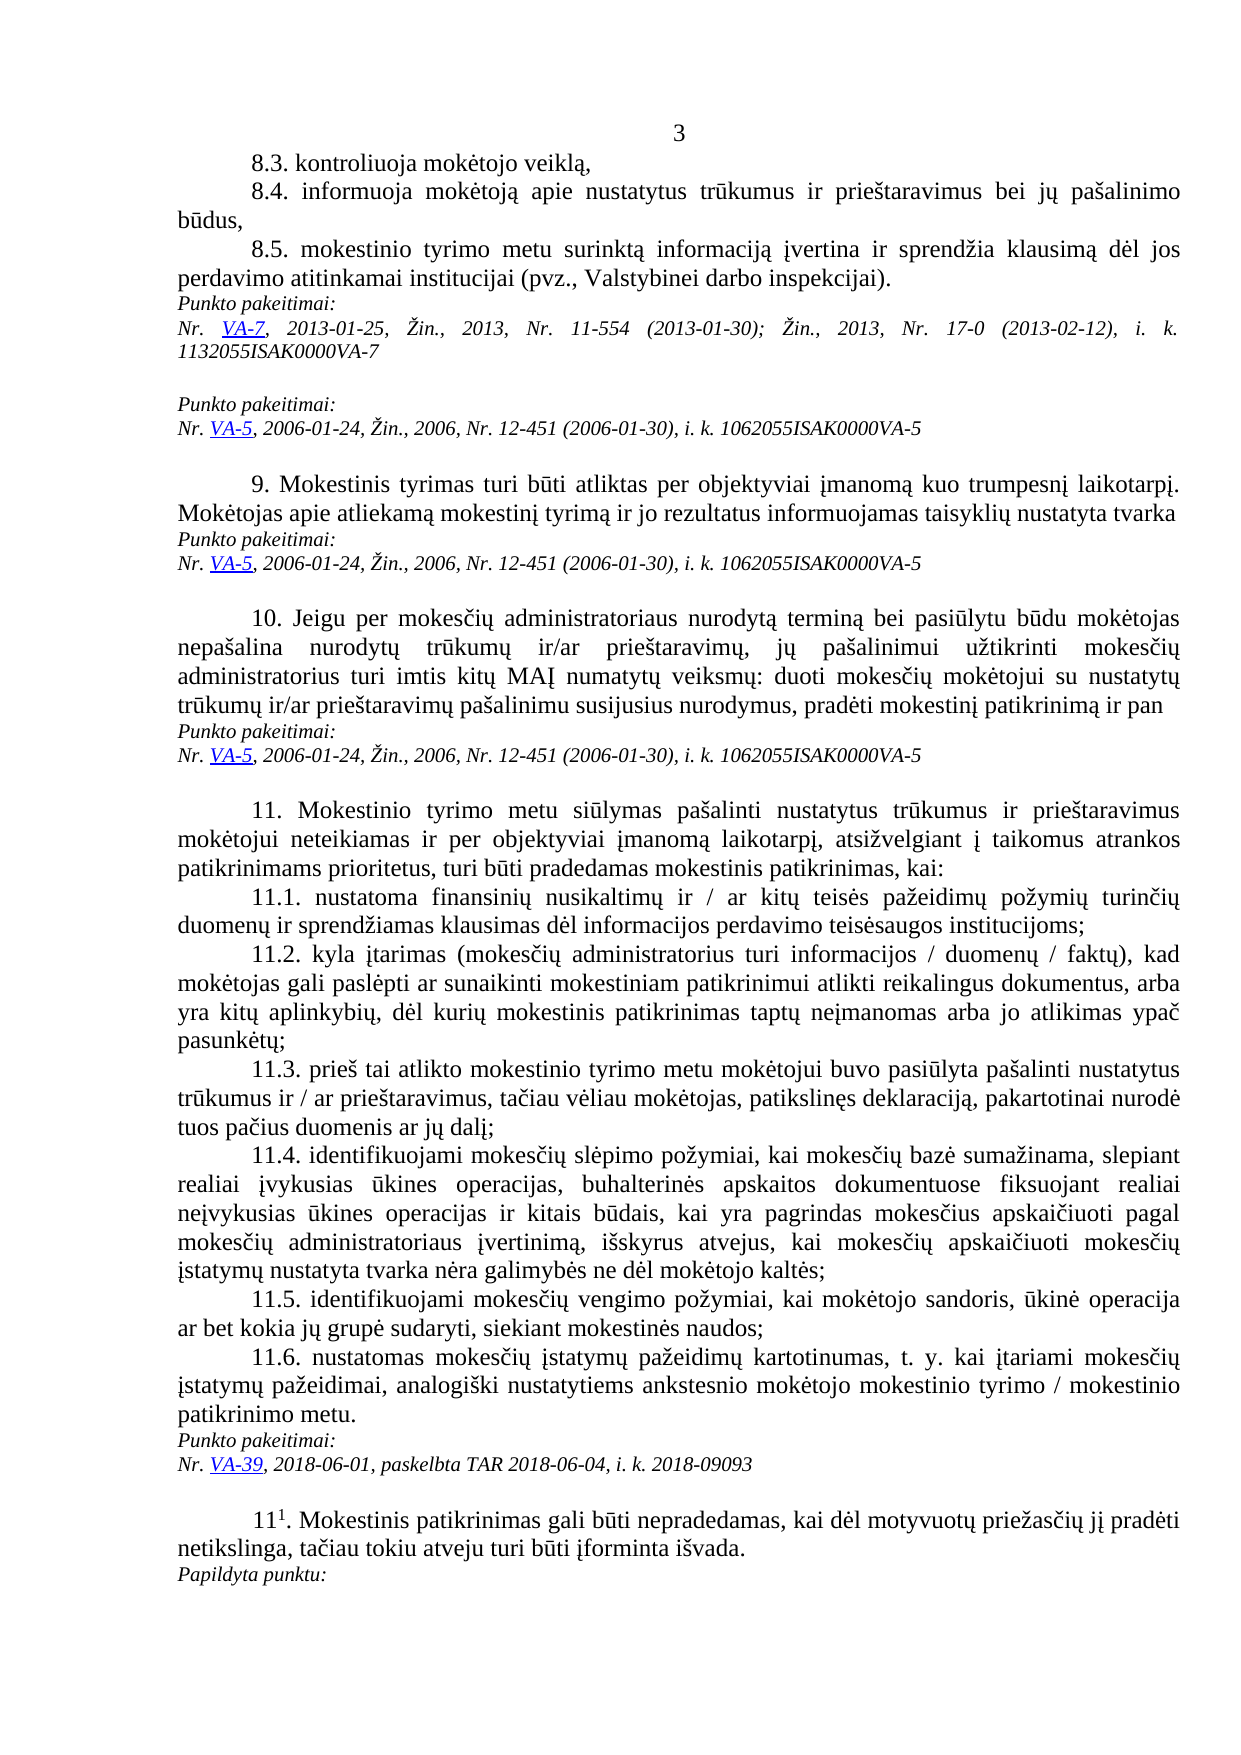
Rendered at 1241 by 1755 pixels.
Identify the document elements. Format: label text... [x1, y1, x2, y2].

text 8.4. informuoja mokėtoją apie nustatytus trūkumus ir prieštaravimus bei jų pašalinimo būdus, [177, 176, 1181, 234]
text 11.2. kyla įtarimas (mokesčių administratorius turi informacijos / duomenų / faktų), kad mokėtojas gali paslėpti ar sunaikinti mokestiniam patikrinimui atlikti reikalingus dokumentus, arba yra kitų aplinkybių, dėl kurių mokestinis patikrinimas taptų neįmanomas arba jo atlikimas ypač pasunkėtų; [177, 939, 1181, 1054]
text 111. Mokestinis patikrinimas gali būti nepradedamas, kai dėl motyvuotų priežasčių jį pradėti netikslinga, tačiau tokiu atveju turi būti įforminta išvada. [177, 1505, 1181, 1562]
text Nr. VA-7, 2013-01-25, Žin., 2013, Nr. 11-554 (2013-01-30); Žin., 2013, Nr. 17-0 (2013-02-12), i. k. 1132055ISAK0000VA-7 [177, 315, 1181, 363]
text Nr. VA-5, 2006-01-24, Žin., 2006, Nr. 12-451 (2006-01-30), i. k. 1062055ISAK0000VA-5 [177, 743, 1181, 767]
text 8.5. mokestinio tyrimo metu surinktą informaciją įvertina ir sprendžia klausimą dėl jos perdavimo atitinkamai institucijai (pvz., Valstybinei darbo inspekcijai). [177, 234, 1181, 291]
text 11.3. prieš tai atlikto mokestinio tyrimo metu mokėtojui buvo pasiūlyta pašalinti nustatytus trūkumus ir / ar prieštaravimus, tačiau vėliau mokėtojas, patikslinęs deklaraciją, pakartotinai nurodė tuos pačius duomenis ar jų dalį; [177, 1054, 1181, 1140]
text Nr. VA-5, 2006-01-24, Žin., 2006, Nr. 12-451 (2006-01-30), i. k. 1062055ISAK0000VA-5 [177, 416, 1181, 440]
text Papildyta punktu: [177, 1562, 1181, 1586]
text 10. Jeigu per mokesčių administratoriaus nurodytą terminą bei pasiūlytu būdu mokėtojas nepašalina nurodytų trūkumų ir/ar prieštaravimų, jų pašalinimui užtikrinti mokesčių administratorius turi imtis kitų MAĮ numatytų veiksmų: duoti mokesčių mokėtojui su nustatytų trūkumų ir/ar prieštaravimų pašalinimu susijusius nurodymus, pradėti mokestinį patikrinimą ir pan [177, 603, 1181, 718]
text 9. Mokestinis tyrimas turi būti atliktas per objektyviai įmanomą kuo trumpesnį laikotarpį. Mokėtojas apie atliekamą mokestinį tyrimą ir jo rezultatus informuojamas taisyklių nustatyta tvarka [177, 469, 1181, 527]
text Nr. VA-39, 2018-06-01, paskelbta TAR 2018-06-04, i. k. 2018-09093 [177, 1452, 1181, 1476]
text Punkto pakeitimai: [177, 392, 1181, 416]
text Punkto pakeitimai: [177, 1428, 1181, 1452]
text 11.6. nustatomas mokesčių įstatymų pažeidimų kartotinumas, t. y. kai įtariami mokesčių įstatymų pažeidimai, analogiški nustatytiems ankstesnio mokėtojo mokestinio tyrimo / mokestinio patikrinimo metu. [177, 1342, 1181, 1428]
text 8.3. kontroliuoja mokėtojo veiklą, [177, 148, 1181, 176]
text Nr. VA-5, 2006-01-24, Žin., 2006, Nr. 12-451 (2006-01-30), i. k. 1062055ISAK0000VA-5 [177, 551, 1181, 575]
text Punkto pakeitimai: [177, 527, 1181, 551]
text 11.1. nustatoma finansinių nusikaltimų ir / ar kitų teisės pažeidimų požymių turinčių duomenų ir sprendžiamas klausimas dėl informacijos perdavimo teisėsaugos institucijoms; [177, 882, 1181, 939]
text Punkto pakeitimai: [177, 718, 1181, 743]
text 11.4. identifikuojami mokesčių slėpimo požymiai, kai mokesčių bazė sumažinama, slepiant realiai įvykusias ūkines operacijas, buhalterinės apskaitos dokumentuose fiksuojant realiai neįvykusias ūkines operacijas ir kitais būdais, kai yra pagrindas mokesčius apskaičiuoti pagal mokesčių administratoriaus įvertinimą, išskyrus atvejus, kai mokesčių apskaičiuoti mokesčių įstatymų nustatyta tvarka nėra galimybės ne dėl mokėtojo kaltės; [177, 1140, 1181, 1284]
text Punkto pakeitimai: [177, 291, 1181, 315]
text 11. Mokestinio tyrimo metu siūlymas pašalinti nustatytus trūkumus ir prieštaravimus mokėtojui neteikiamas ir per objektyviai įmanomą laikotarpį, atsižvelgiant į taikomus atrankos patikrinimams prioritetus, turi būti pradedamas mokestinis patikrinimas, kai: [177, 795, 1181, 882]
text 11.5. identifikuojami mokesčių vengimo požymiai, kai mokėtojo sandoris, ūkinė operacija ar bet kokia jų grupė sudaryti, siekiant mokestinės naudos; [177, 1284, 1181, 1342]
